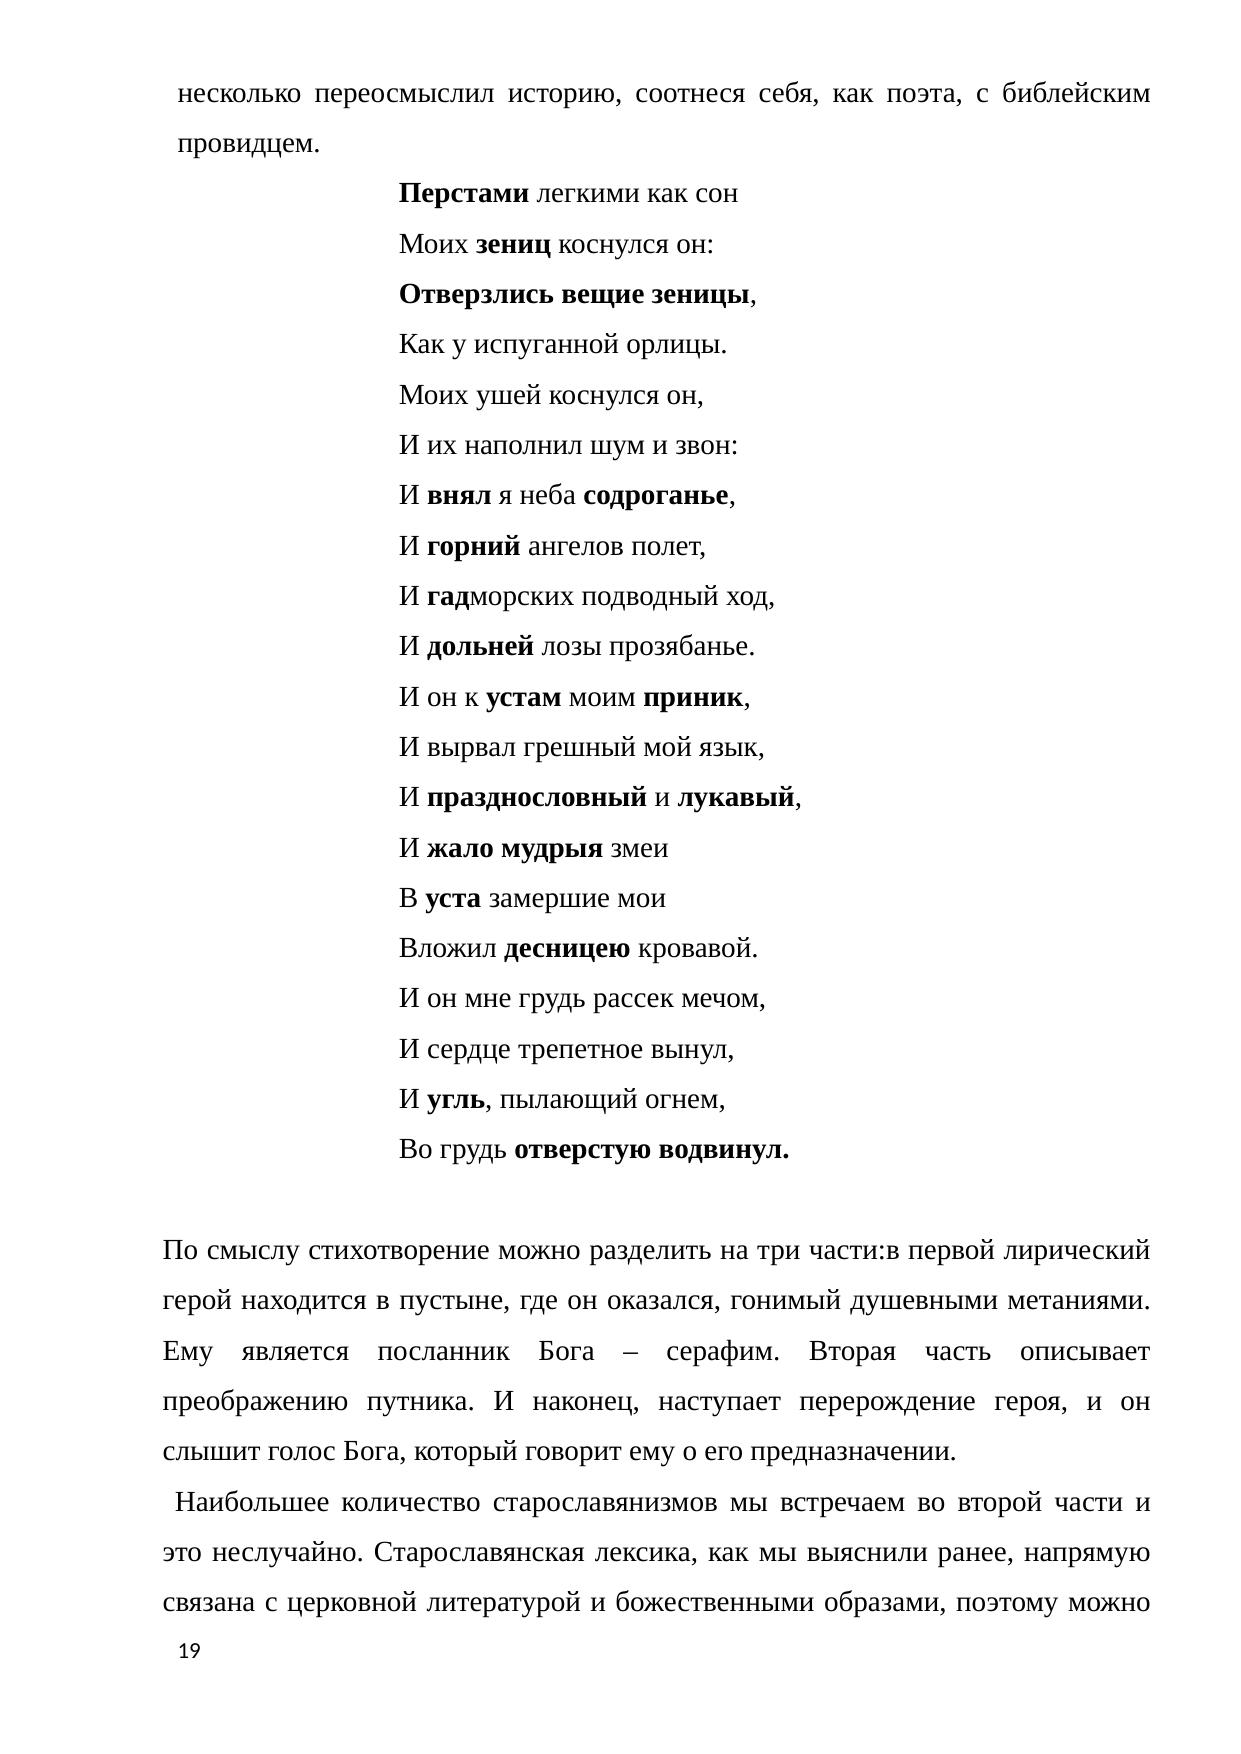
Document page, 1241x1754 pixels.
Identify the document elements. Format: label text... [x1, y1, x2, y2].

text Вложил десницею кровавой. [398, 930, 1152, 964]
text И жало мудрыя змеи [398, 830, 1152, 863]
text И дольней лозы прозябанье. [398, 628, 1152, 662]
text И он мне грудь рассек мечом, [398, 981, 1152, 1014]
text несколько переосмыслил историю, соотнеся себя, как поэта, с библейским провидцем. [177, 75, 1152, 159]
text И внял я неба содроганье, [398, 477, 1152, 511]
text И сердце трепетное вынул, [398, 1031, 1152, 1064]
text Во грудь отверстую водвинул. [398, 1132, 1152, 1165]
text И празднословный и лукавый, [398, 779, 1152, 813]
text Моих ушей коснулся он, [398, 377, 1152, 410]
text И угль, пылающий огнем, [398, 1081, 1152, 1115]
text Наибольшее количество старославянизмов мы встречаем во второй части и это неслучайно. Старославянская лексика, как мы выяснили ранее, напрямую связана с церковной литературой и божественными образами, поэтому можно [162, 1484, 1152, 1618]
text В уста замершие мои [398, 880, 1152, 913]
text По смыслу стихотворение можно разделить на три части:в первой лирический герой находится в пустыне, где он оказался, гонимый душевными метаниями. Ему является посланник Бога – серафим. Вторая часть описывает преображению путника. И наконец, наступает перерождение героя, и он слышит голос Бога, который говорит ему о его предназначении. [162, 1232, 1152, 1467]
text И горний ангелов полет, [398, 528, 1152, 561]
text Как у испуганной орлицы. [398, 327, 1152, 360]
text Перстами легкими как сон [398, 176, 1152, 209]
text И гадморских подводный ход, [398, 578, 1152, 612]
text И их наполнил шум и звон: [398, 427, 1152, 461]
text Отверзлись вещие зеницы, [398, 276, 1152, 310]
text Моих зениц коснулся он: [398, 226, 1152, 259]
text И вырвал грешный мой язык, [398, 729, 1152, 763]
text И он к устам моим приник, [398, 679, 1152, 712]
